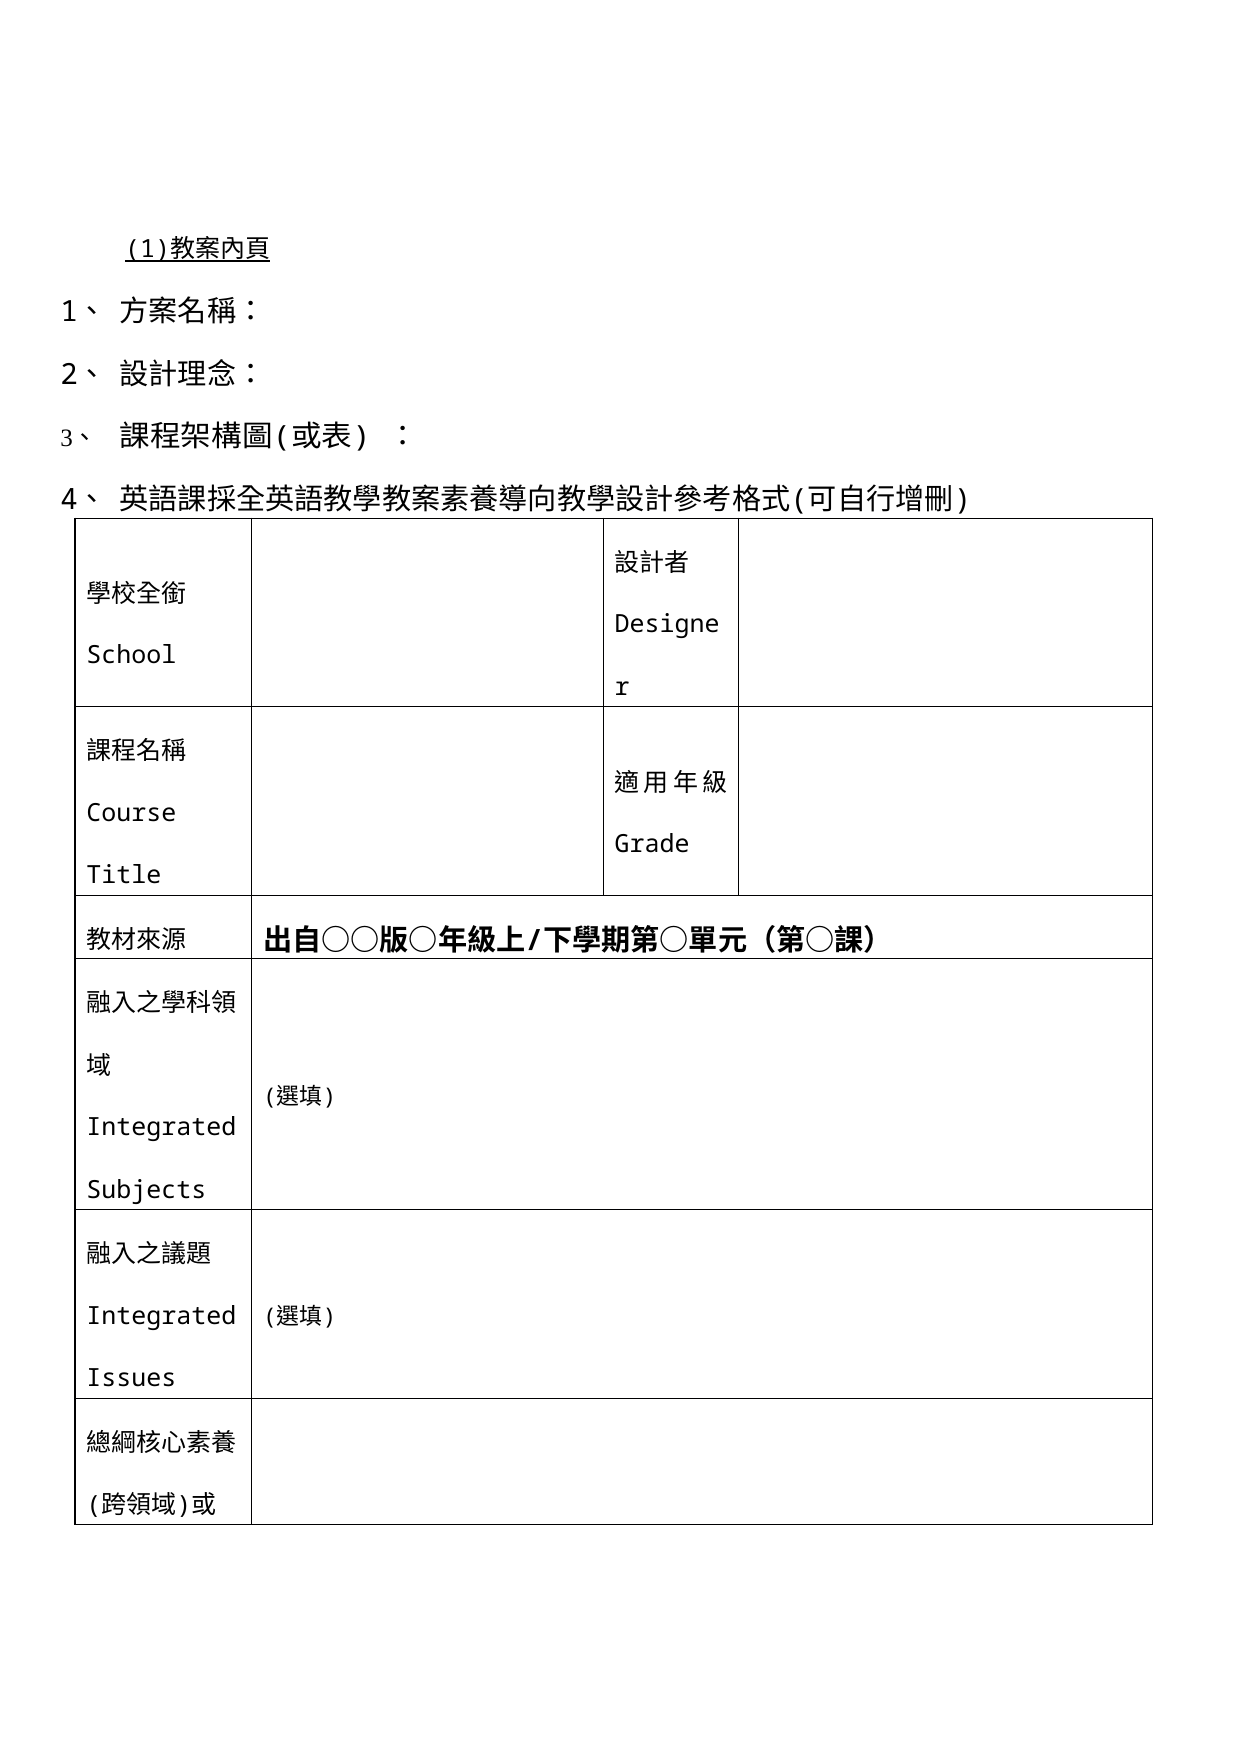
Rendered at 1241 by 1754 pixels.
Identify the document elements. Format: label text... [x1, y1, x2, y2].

table_cell 適用年級Grade [604, 707, 738, 895]
table_header 學校全銜 School [76, 519, 251, 706]
table_cell 出自○○版○年級上/下學期第○單元（第○課） [252, 896, 1152, 958]
list 英語課採全英語教學教案素養導向教學設計參考格式(可自行增刪) [60, 455, 1165, 518]
table_cell (選填) [252, 1210, 1152, 1398]
table_header [739, 519, 1152, 706]
list 方案名稱： [60, 268, 1165, 330]
table_cell 融入之議題 Integrated Issues [76, 1210, 251, 1398]
table_cell 教材來源 [76, 896, 251, 958]
table_cell 融入之學科領域Integrated Subjects [76, 959, 251, 1209]
table_header 設計者 Designer [604, 519, 738, 706]
table_cell (選填) [252, 959, 1152, 1209]
table_cell [739, 707, 1152, 895]
table_cell [252, 707, 603, 895]
list 課程架構圖(或表) ： [60, 393, 1165, 455]
text (1)教案內頁 [125, 205, 1165, 268]
table_cell [252, 1399, 1152, 1524]
list 設計理念： [60, 330, 1165, 393]
table_header [252, 519, 603, 706]
table_cell 課程名稱 Course Title [76, 707, 251, 895]
table_cell 總綱核心素養(跨領域)或 [76, 1399, 251, 1524]
